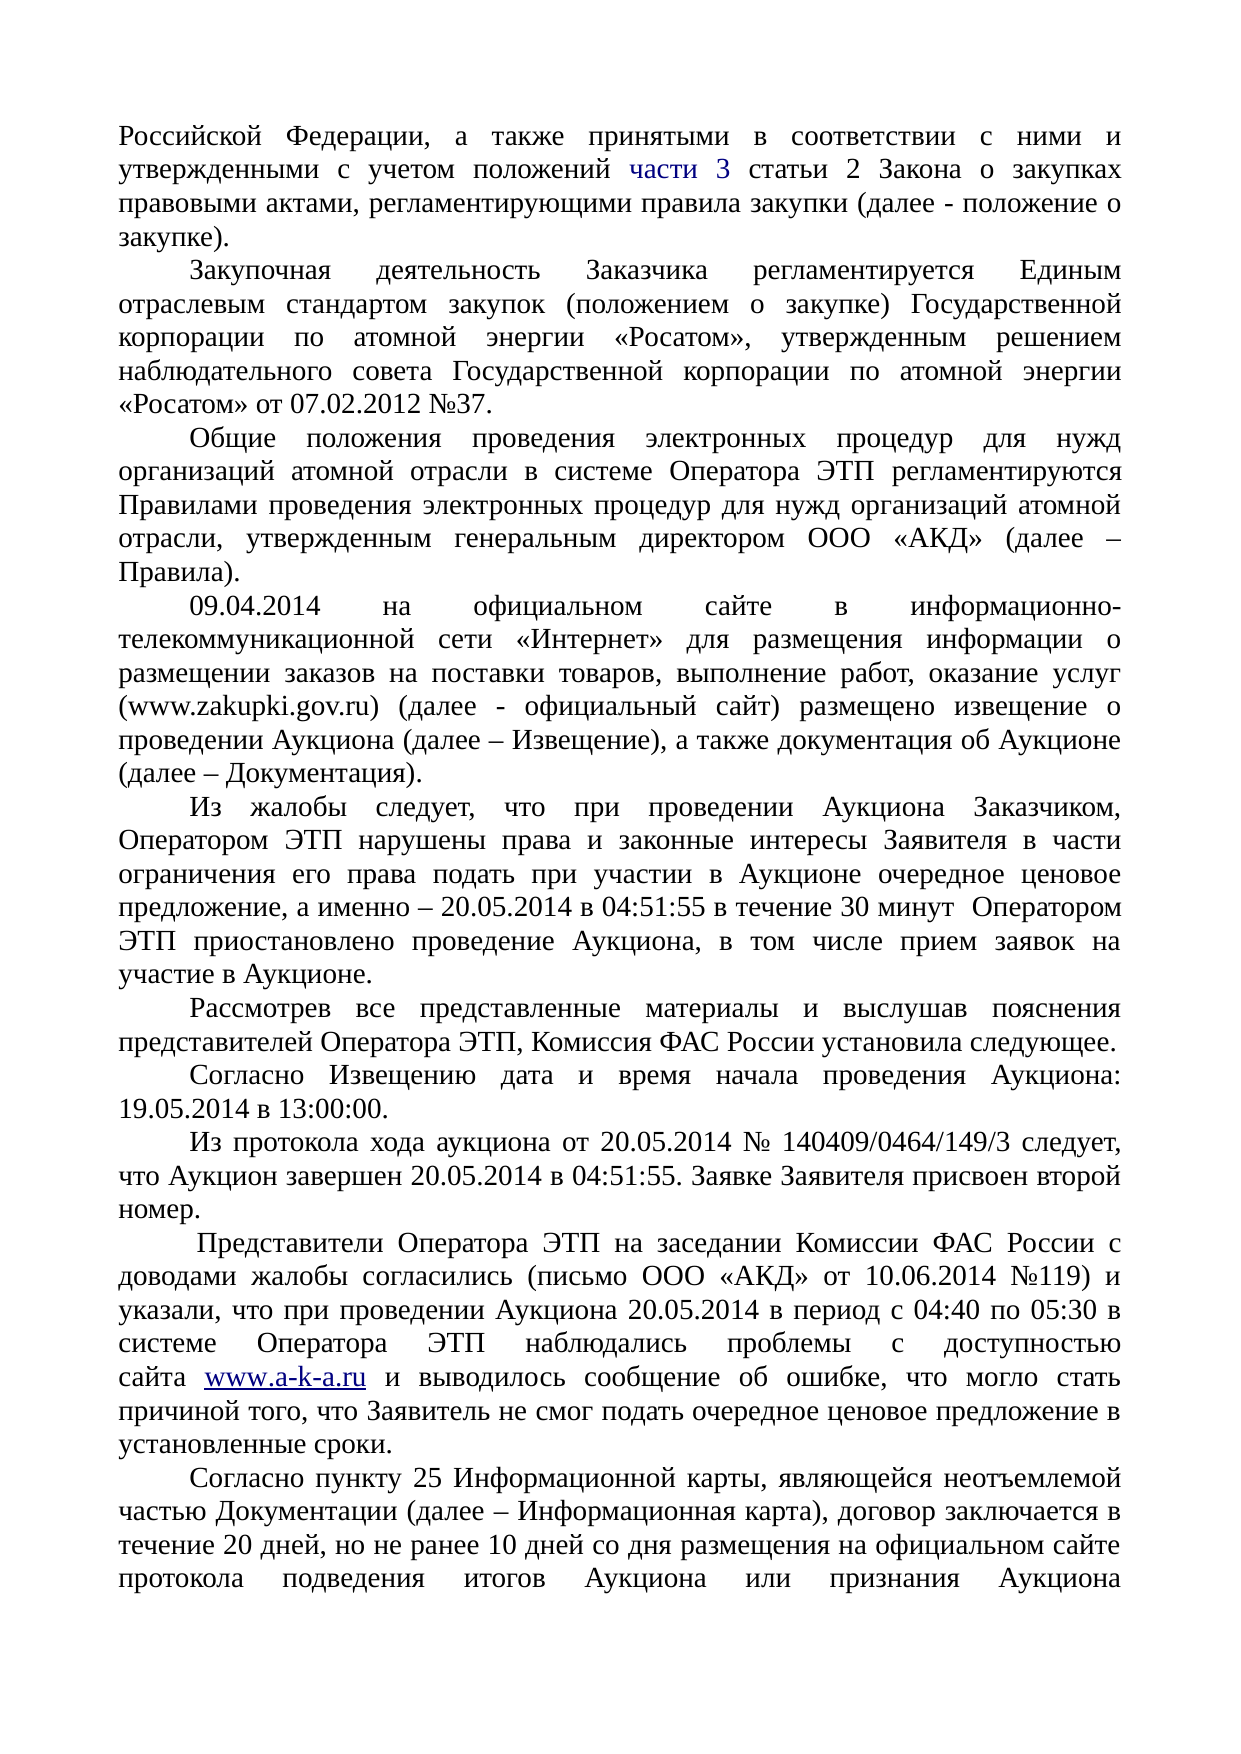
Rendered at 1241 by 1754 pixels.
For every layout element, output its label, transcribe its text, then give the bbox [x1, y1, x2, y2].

text Согласно Извещению дата и время начала проведения Аукциона: 19.05.2014 в 13:00:00. [118, 1057, 1122, 1124]
text Согласно пункту 25 Информационной карты, являющейся неотъемлемой частью Документации (далее – Информационная карта), договор заключается в течение 20 дней, но не ранее 10 дней со дня размещения на официальном сайте протокола подведения итогов Аукциона или признания Аукциона [118, 1460, 1122, 1594]
text 09.04.2014 на официальном сайте в информационно-телекоммуникационной сети «Интернет» для размещения информации о размещении заказов на поставки товаров, выполнение работ, оказание услуг (www.zakupki.gov.ru) (далее - официальный сайт) размещено извещение о проведении Аукциона (далее – Извещение), а также документация об Аукционе (далее – Документация). [118, 588, 1122, 789]
text Из жалобы следует, что при проведении Аукциона Заказчиком, Оператором ЭТП нарушены права и законные интересы Заявителя в части ограничения его права подать при участии в Аукционе очередное ценовое предложение, а именно – 20.05.2014 в 04:51:55 в течение 30 минут Оператором ЭТП приостановлено проведение Аукциона, в том числе прием заявок на участие в Аукционе. [118, 789, 1122, 990]
text Рассмотрев все представленные материалы и выслушав пояснения представителей Оператора ЭТП, Комиссия ФАС России установила следующее. [118, 990, 1122, 1057]
text Из протокола хода аукциона от 20.05.2014 № 140409/0464/149/3 следует, что Аукцион завершен 20.05.2014 в 04:51:55. Заявке Заявителя присвоен второй номер. [118, 1124, 1122, 1225]
text Российской Федерации, а также принятыми в соответствии с ними и утвержденными с учетом положений части 3 статьи 2 Закона о закупках правовыми актами, регламентирующими правила закупки (далее - положение о закупке). [118, 118, 1122, 252]
text Общие положения проведения электронных процедур для нужд организаций атомной отрасли в системе Оператора ЭТП регламентируются Правилами проведения электронных процедур для нужд организаций атомной отрасли, утвержденным генеральным директором ООО «АКД» (далее – Правила). [118, 420, 1122, 588]
text Представители Оператора ЭТП на заседании Комиссии ФАС России с доводами жалобы согласились (письмо ООО «АКД» от 10.06.2014 №119) и указали, что при проведении Аукциона 20.05.2014 в период с 04:40 по 05:30 в системе Оператора ЭТП наблюдались проблемы с доступностью сайта www.a-k-a.ru и выводилось сообщение об ошибке, что могло стать причиной того, что Заявитель не смог подать очередное ценовое предложение в установленные сроки. [118, 1225, 1122, 1460]
text Закупочная деятельность Заказчика регламентируется Единым отраслевым стандартом закупок (положением о закупке) Государственной корпорации по атомной энергии «Росатом», утвержденным решением наблюдательного совета Государственной корпорации по атомной энергии «Росатом» от 07.02.2012 №37. [118, 252, 1122, 420]
